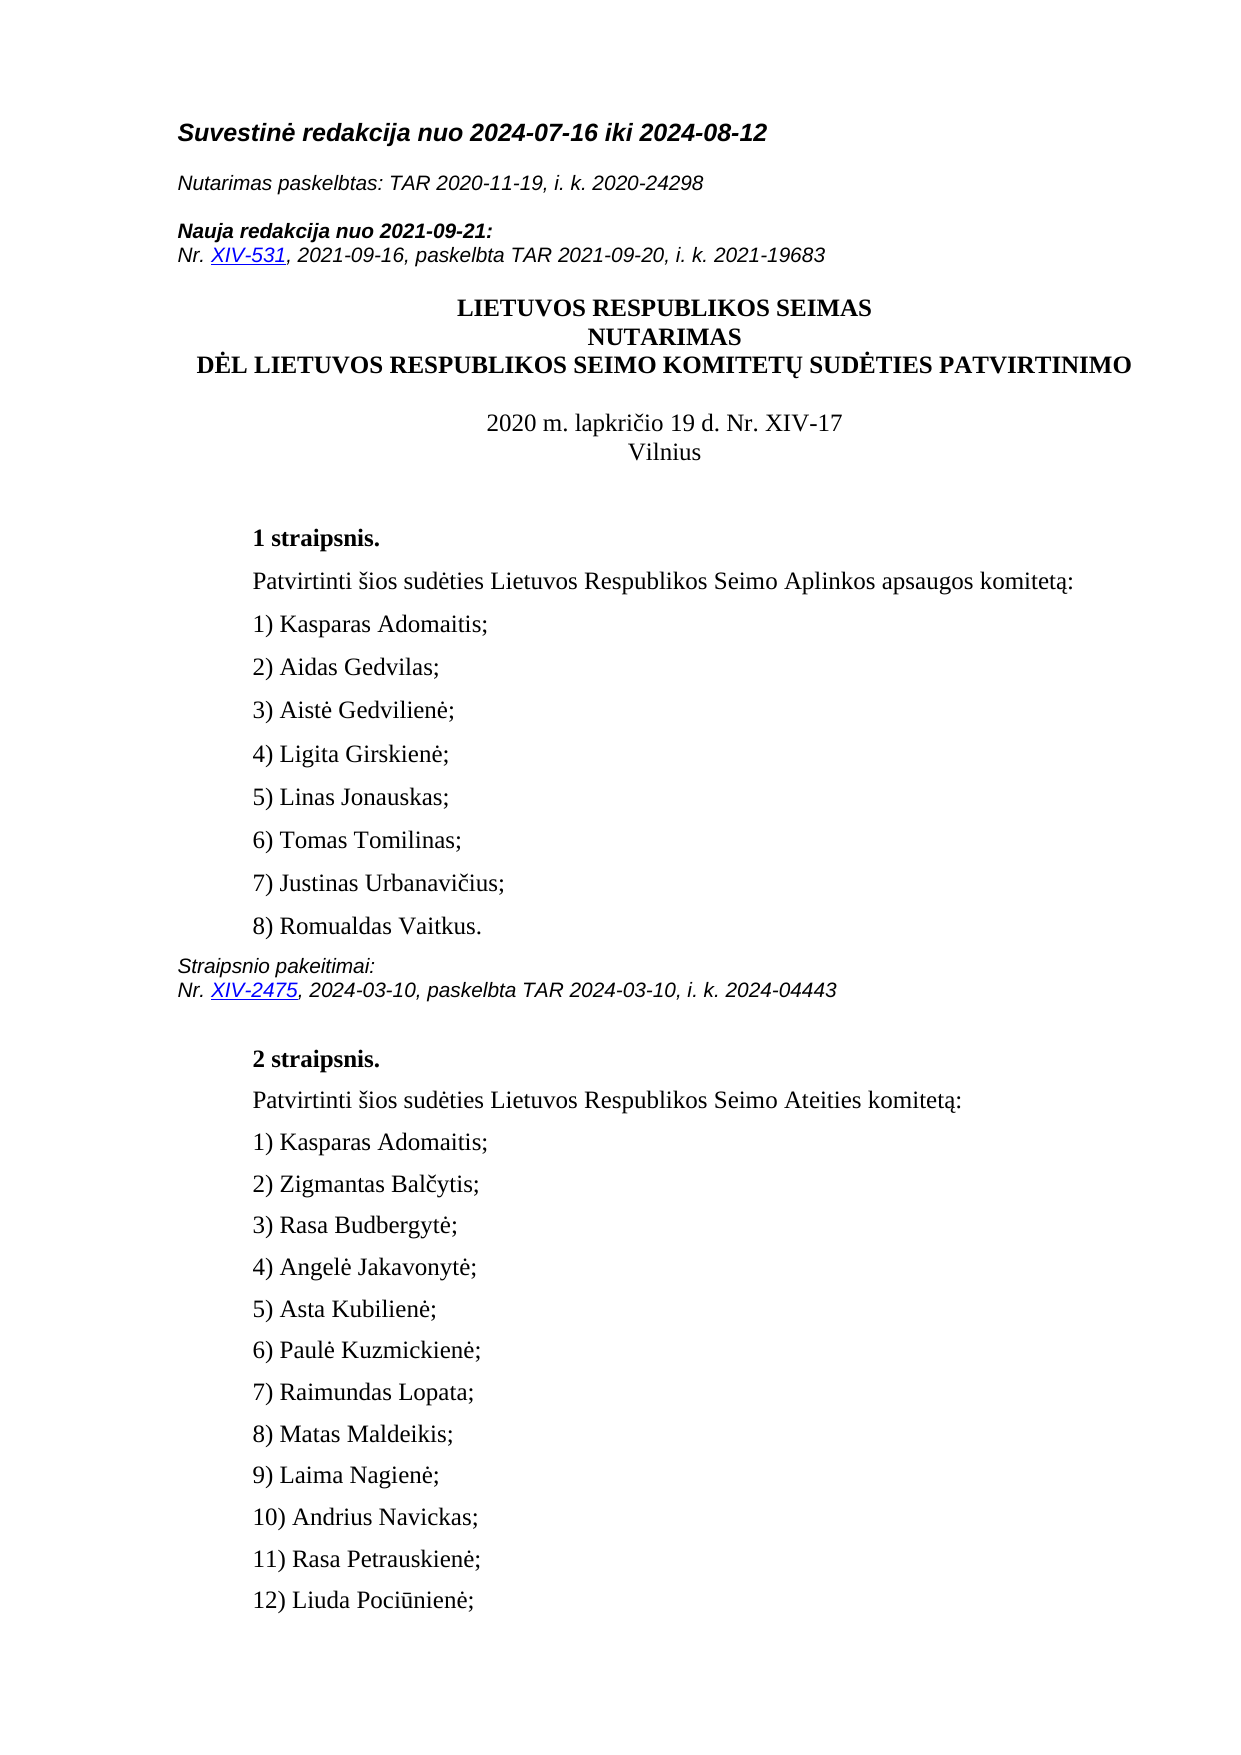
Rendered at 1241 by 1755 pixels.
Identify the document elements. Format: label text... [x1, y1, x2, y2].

text 1) Kasparas Adomaitis; [177, 609, 1152, 638]
text Nauja redakcija nuo 2021-09-21: [177, 219, 1152, 243]
text 5) Linas Jonauskas; [177, 782, 1152, 811]
text Patvirtinti šios sudėties Lietuvos Respublikos Seimo Ateities komitetą: [177, 1073, 1152, 1114]
text NUTARIMAS [177, 322, 1152, 351]
text DĖL LIETUVOS RESPUBLIKOS SEIMO KOMITETŲ SUDĖTIES PATVIRTINIMO [177, 351, 1152, 379]
text 7) Justinas Urbanavičius; [177, 868, 1152, 897]
text 3) Aistė Gedvilienė; [177, 696, 1152, 724]
text Suvestinė redakcija nuo 2024-07-16 iki 2024-08-12 [177, 118, 1152, 147]
text 2 straipsnis. [177, 1031, 1152, 1073]
text 7) Raimundas Lopata; [177, 1364, 1152, 1406]
text 5) Asta Kubilienė; [177, 1281, 1152, 1323]
text Nr. XIV-2475, 2024-03-10, paskelbta TAR 2024-03-10, i. k. 2024-04443 [177, 978, 1152, 1002]
text 3) Rasa Budbergytė; [177, 1198, 1152, 1239]
text Patvirtinti šios sudėties Lietuvos Respublikos Seimo Aplinkos apsaugos komitetą: [177, 566, 1152, 595]
text 10) Andrius Navickas; [177, 1489, 1152, 1531]
text 4) Ligita Girskienė; [177, 739, 1152, 767]
text Nr. XIV-531, 2021-09-16, paskelbta TAR 2021-09-20, i. k. 2021-19683 [177, 243, 1152, 267]
text 6) Tomas Tomilinas; [177, 825, 1152, 854]
text 8) Romualdas Vaitkus. [177, 911, 1152, 940]
text LIETUVOS RESPUBLIKOS SEIMAS [177, 293, 1152, 322]
text 9) Laima Nagienė; [177, 1448, 1152, 1489]
text Vilnius [177, 437, 1152, 466]
text 12) Liuda Pociūnienė; [177, 1573, 1152, 1614]
text 2) Zigmantas Balčytis; [177, 1156, 1152, 1198]
text 8) Matas Maldeikis; [177, 1406, 1152, 1448]
text 11) Rasa Petrauskienė; [177, 1531, 1152, 1573]
text Straipsnio pakeitimai: [177, 954, 1152, 978]
text 2) Aidas Gedvilas; [177, 652, 1152, 681]
text 1) Kasparas Adomaitis; [177, 1114, 1152, 1156]
text 1 straipsnis. [177, 523, 1152, 552]
text 6) Paulė Kuzmickienė; [177, 1323, 1152, 1364]
text Nutarimas paskelbtas: TAR 2020-11-19, i. k. 2020-24298 [177, 171, 1152, 195]
text 4) Angelė Jakavonytė; [177, 1239, 1152, 1281]
text 2020 m. lapkričio 19 d. Nr. XIV-17 [177, 408, 1152, 437]
